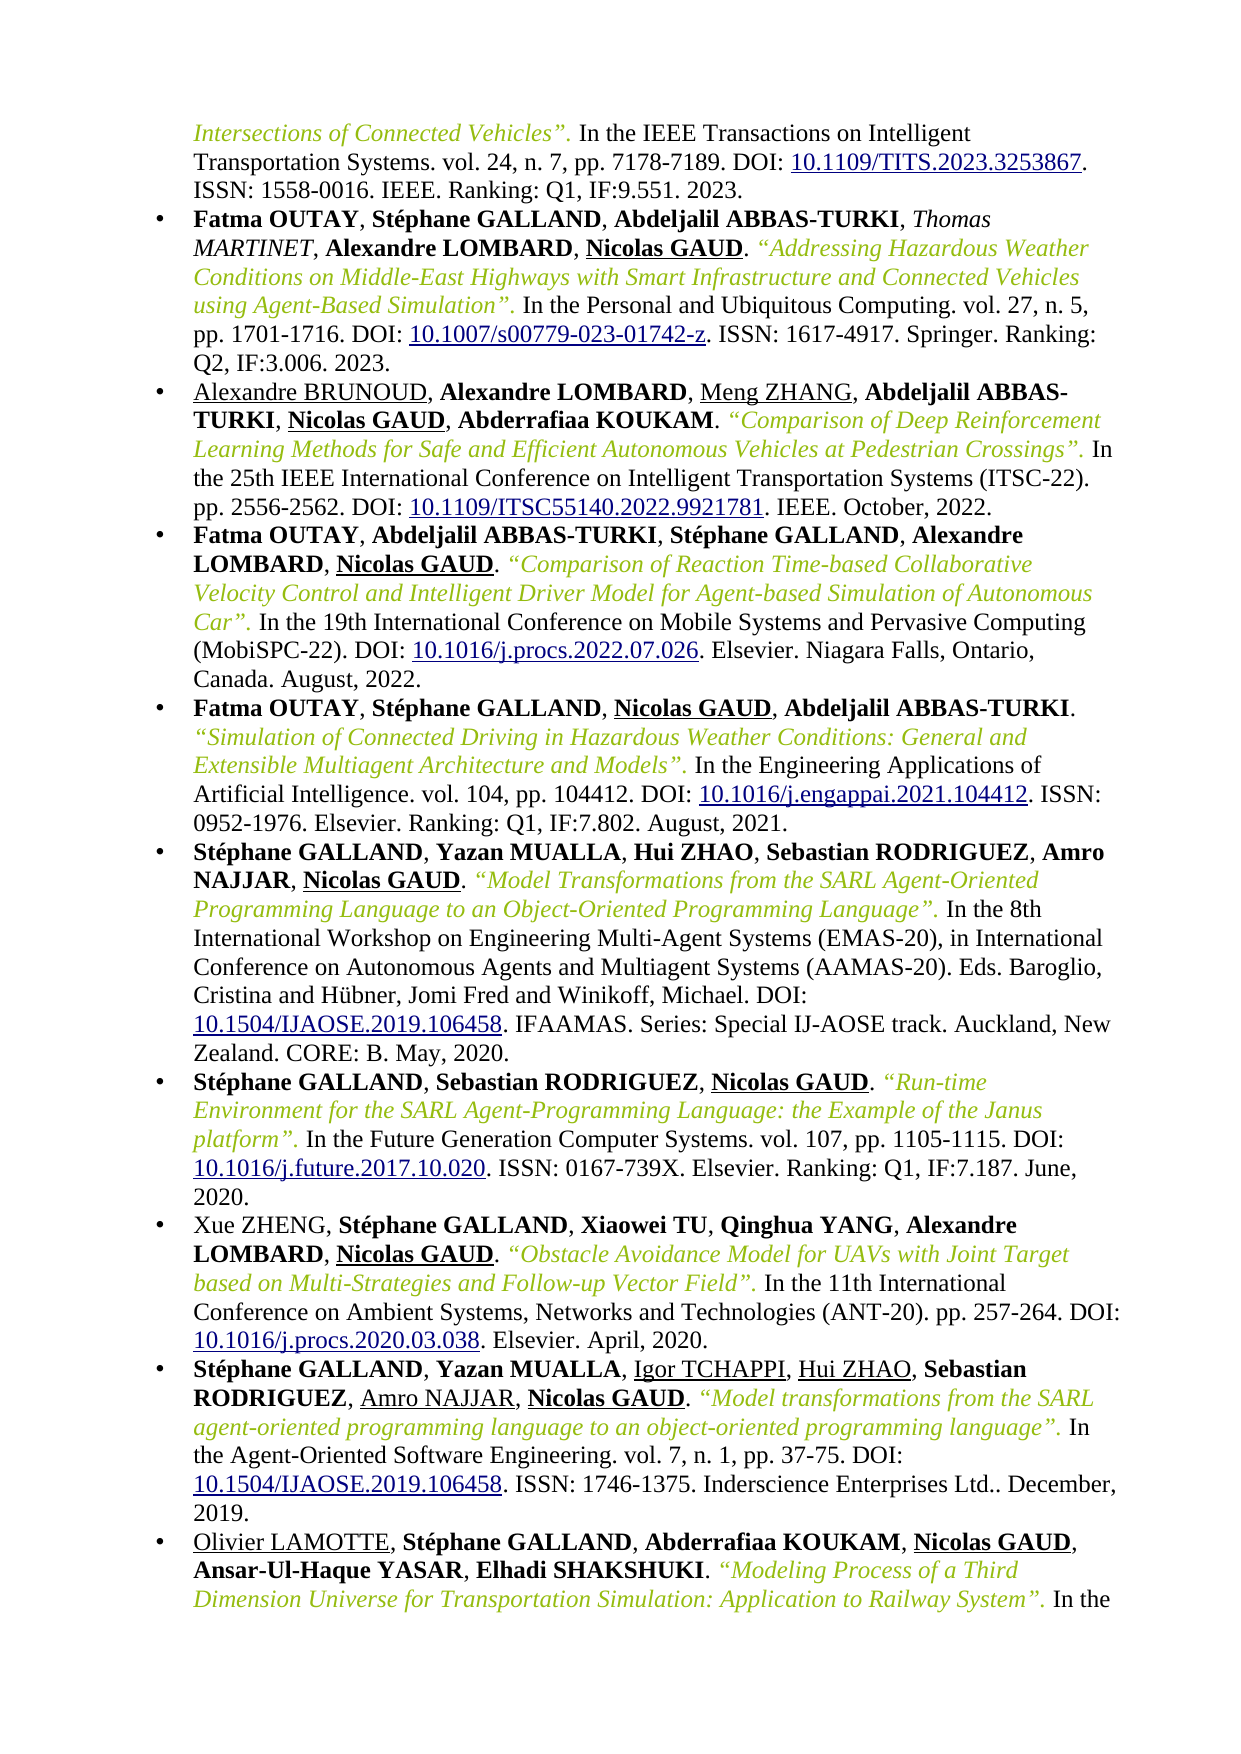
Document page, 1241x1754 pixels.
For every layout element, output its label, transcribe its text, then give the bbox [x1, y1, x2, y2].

list Stéphane GALLAND, Yazan MUALLA, Hui ZHAO, Sebastian RODRIGUEZ, Amro NAJJAR, Nicolas GAUD. “Model Transformations from the SARL Agent-Oriented Programming Language to an Object-Oriented Programming Language”. In the 8th International Workshop on Engineering Multi-Agent Systems (EMAS-20), in International Conference on Autonomous Agents and Multiagent Systems (AAMAS-20). Eds. Baroglio, Cristina and Hübner, Jomi Fred and Winikoff, Michael. DOI: 10.1504/IJAOSE.2019.106458. IFAAMAS. Series: Special IJ-AOSE track. Auckland, New Zealand. CORE: B. May, 2020. [156, 837, 1122, 1067]
list Fatma OUTAY, Stéphane GALLAND, Nicolas GAUD, Abdeljalil ABBAS-TURKI. “Simulation of Connected Driving in Hazardous Weather Conditions: General and Extensible Multiagent Architecture and Models”. In the Engineering Applications of Artificial Intelligence. vol. 104, pp. 104412. DOI: 10.1016/j.engappai.2021.104412. ISSN: 0952-1976. Elsevier. Ranking: Q1, IF:7.802. August, 2021. [156, 693, 1122, 837]
list Intersections of Connected Vehicles”. In the IEEE Transactions on Intelligent Transportation Systems. vol. 24, n. 7, pp. 7178-7189. DOI: 10.1109/TITS.2023.3253867. ISSN: 1558-0016. IEEE. Ranking: Q1, IF:9.551. 2023. [156, 118, 1122, 204]
list Fatma OUTAY, Abdeljalil ABBAS-TURKI, Stéphane GALLAND, Alexandre LOMBARD, Nicolas GAUD. “Comparison of Reaction Time-based Collaborative Velocity Control and Intelligent Driver Model for Agent-based Simulation of Autonomous Car”. In the 19th International Conference on Mobile Systems and Pervasive Computing (MobiSPC-22). DOI: 10.1016/j.procs.2022.07.026. Elsevier. Niagara Falls, Ontario, Canada. August, 2022. [156, 521, 1122, 693]
list Alexandre BRUNOUD, Alexandre LOMBARD, Meng ZHANG, Abdeljalil ABBAS-TURKI, Nicolas GAUD, Abderrafiaa KOUKAM. “Comparison of Deep Reinforcement Learning Methods for Safe and Efficient Autonomous Vehicles at Pedestrian Crossings”. In the 25th IEEE International Conference on Intelligent Transportation Systems (ITSC-22). pp. 2556-2562. DOI: 10.1109/ITSC55140.2022.9921781. IEEE. October, 2022. [156, 377, 1122, 521]
list Fatma OUTAY, Stéphane GALLAND, Abdeljalil ABBAS-TURKI, Thomas MARTINET, Alexandre LOMBARD, Nicolas GAUD. “Addressing Hazardous Weather Conditions on Middle-East Highways with Smart Infrastructure and Connected Vehicles using Agent-Based Simulation”. In the Personal and Ubiquitous Computing. vol. 27, n. 5, pp. 1701-1716. DOI: 10.1007/s00779-023-01742-z. ISSN: 1617-4917. Springer. Ranking: Q2, IF:3.006. 2023. [156, 204, 1122, 377]
list Stéphane GALLAND, Sebastian RODRIGUEZ, Nicolas GAUD. “Run-time Environment for the SARL Agent-Programming Language: the Example of the Janus platform”. In the Future Generation Computer Systems. vol. 107, pp. 1105-1115. DOI: 10.1016/j.future.2017.10.020. ISSN: 0167-739X. Elsevier. Ranking: Q1, IF:7.187. June, 2020. [156, 1067, 1122, 1211]
list Stéphane GALLAND, Yazan MUALLA, Igor TCHAPPI, Hui ZHAO, Sebastian RODRIGUEZ, Amro NAJJAR, Nicolas GAUD. “Model transformations from the SARL agent-oriented programming language to an object-oriented programming language”. In the Agent-Oriented Software Engineering. vol. 7, n. 1, pp. 37-75. DOI: 10.1504/IJAOSE.2019.106458. ISSN: 1746-1375. Inderscience Enterprises Ltd.. December, 2019. [156, 1354, 1122, 1527]
list Xue ZHENG, Stéphane GALLAND, Xiaowei TU, Qinghua YANG, Alexandre LOMBARD, Nicolas GAUD. “Obstacle Avoidance Model for UAVs with Joint Target based on Multi-Strategies and Follow-up Vector Field”. In the 11th International Conference on Ambient Systems, Networks and Technologies (ANT-20). pp. 257-264. DOI: 10.1016/j.procs.2020.03.038. Elsevier. April, 2020. [156, 1211, 1122, 1354]
list Olivier LAMOTTE, Stéphane GALLAND, Abderrafiaa KOUKAM, Nicolas GAUD, Ansar-Ul-Haque YASAR, Elhadi SHAKSHUKI. “Modeling Process of a Third Dimension Universe for Transportation Simulation: Application to Railway System”. In the [156, 1527, 1122, 1613]
